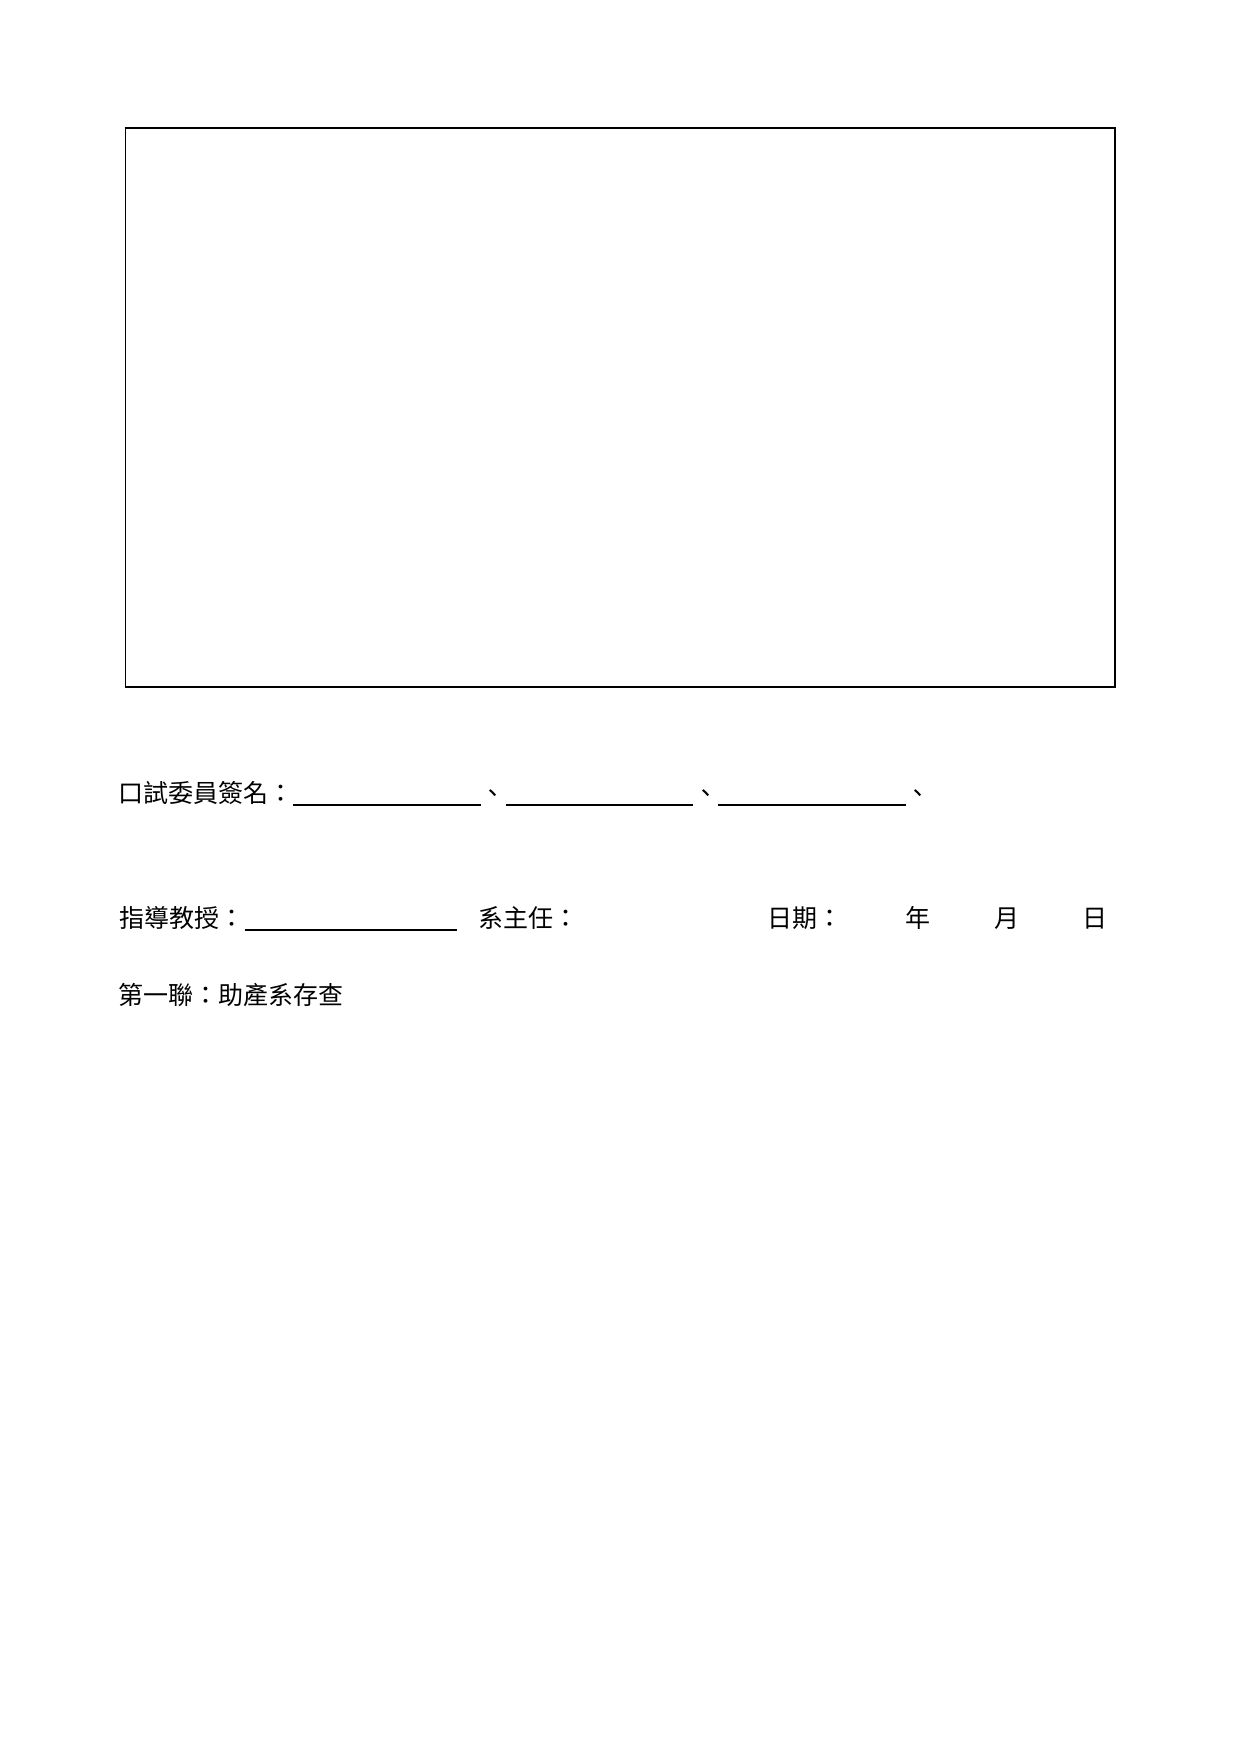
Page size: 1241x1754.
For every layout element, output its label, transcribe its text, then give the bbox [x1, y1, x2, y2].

table_header [126, 129, 1114, 686]
table_header [1035, 875, 1079, 952]
table_header [858, 875, 903, 952]
table_header 年 [903, 875, 947, 952]
table_header 日 [1080, 875, 1124, 952]
table_header 月 [991, 875, 1035, 952]
table_header 日期： [758, 875, 858, 952]
text 口試委員簽名： 、 、 、 [118, 750, 1122, 812]
table_header 系主任： [475, 875, 758, 952]
table_header [947, 875, 991, 952]
text 第一聯：助產系存查 [118, 952, 1122, 1014]
table_header 指導教授： [116, 875, 475, 952]
